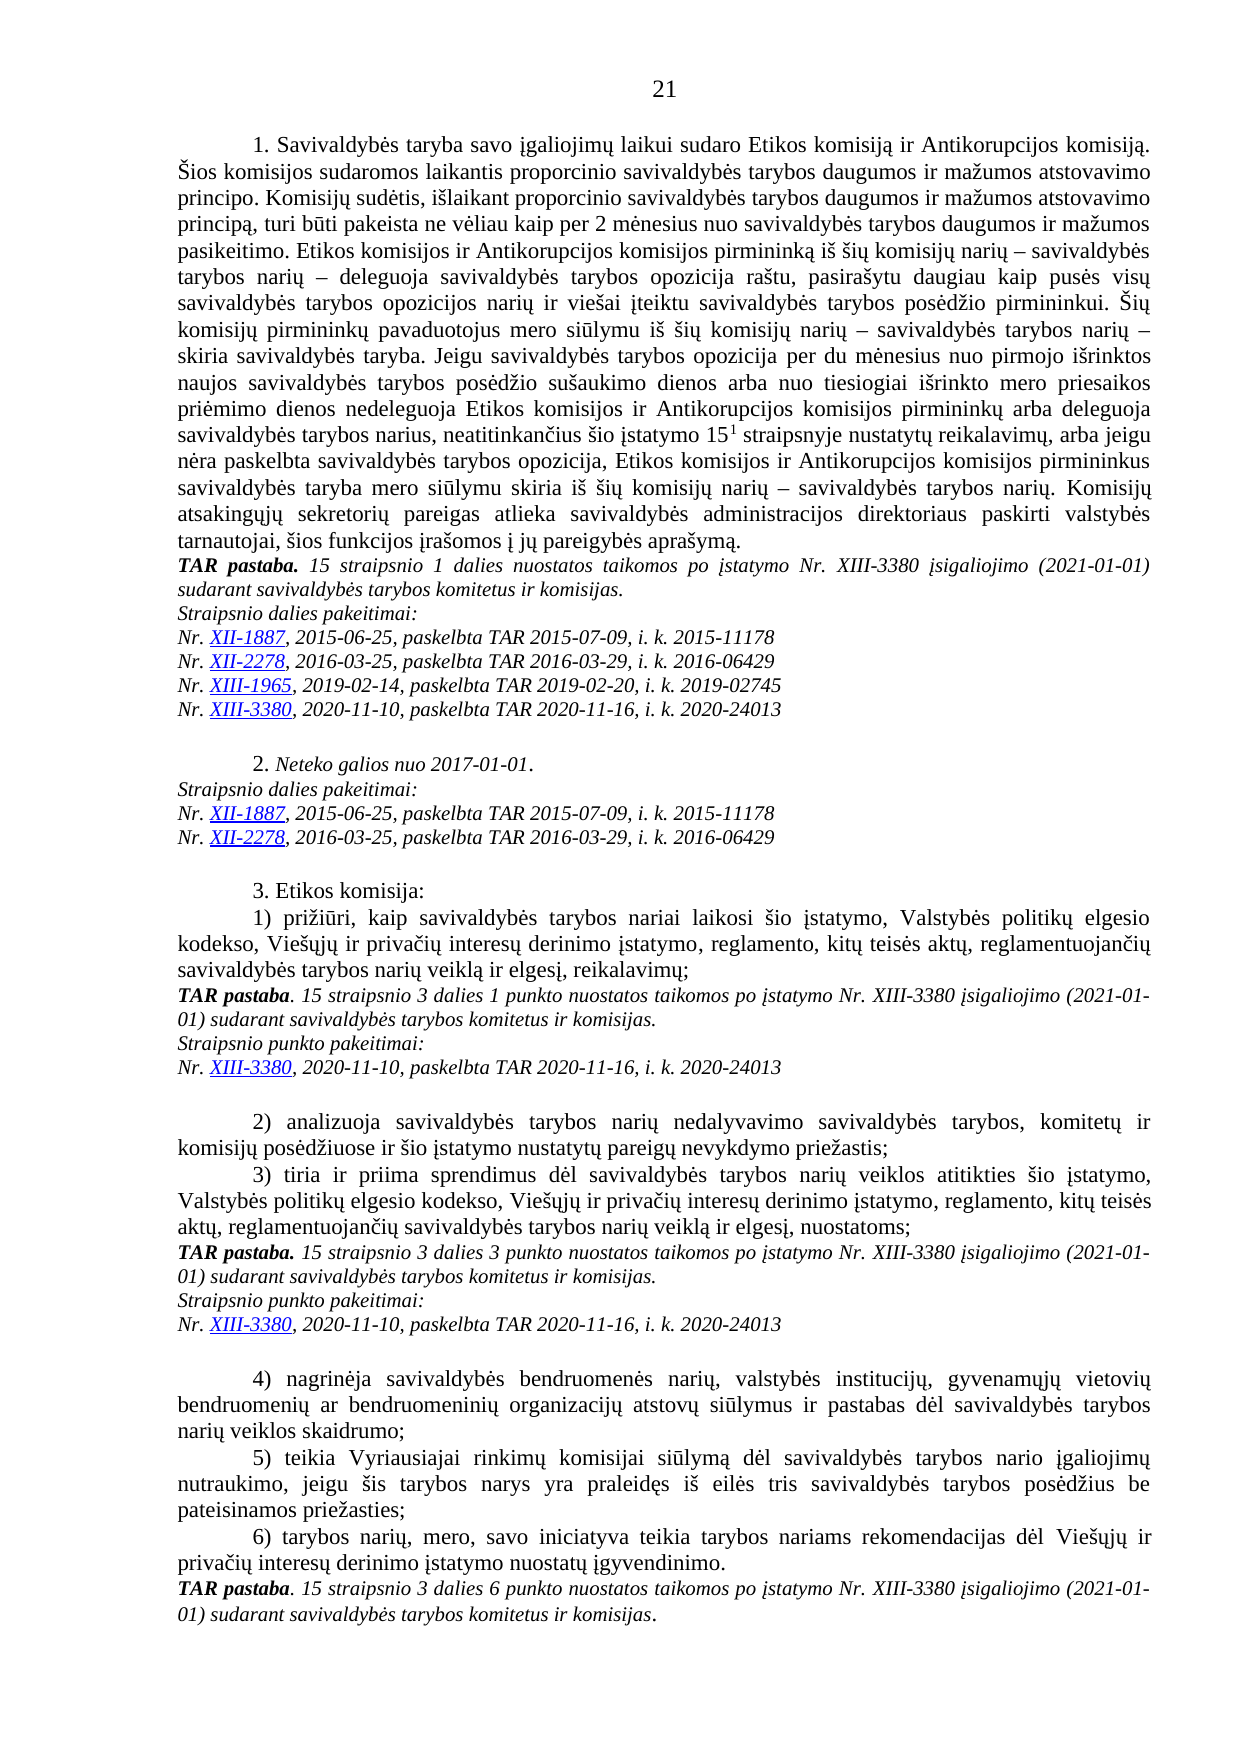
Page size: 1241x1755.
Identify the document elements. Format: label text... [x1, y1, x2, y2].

text Nr. XIII-3380, 2020-11-10, paskelbta TAR 2020-11-16, i. k. 2020-24013 [177, 1312, 1152, 1336]
text 2. Neteko galios nuo 2017-01-01. [177, 750, 1152, 777]
text 3) tiria ir priima sprendimus dėl savivaldybės tarybos narių veiklos atitikties šio įstatymo, Valstybės politikų elgesio kodekso, Viešųjų ir privačių interesų derinimo įstatymo, reglamento, kitų teisės aktų, reglamentuojančių savivaldybės tarybos narių veiklą ir elgesį, nuostatoms; [177, 1161, 1152, 1240]
text Nr. XIII-1965, 2019-02-14, paskelbta TAR 2019-02-20, i. k. 2019-02745 [177, 673, 1152, 697]
text Nr. XII-1887, 2015-06-25, paskelbta TAR 2015-07-09, i. k. 2015-11178 [177, 801, 1152, 825]
text 1) prižiūri, kaip savivaldybės tarybos nariai laikosi šio įstatymo, Valstybės politikų elgesio kodekso, Viešųjų ir privačių interesų derinimo įstatymo, reglamento, kitų teisės aktų, reglamentuojančių savivaldybės tarybos narių veiklą ir elgesį, reikalavimų; [177, 904, 1152, 983]
text Nr. XII-1887, 2015-06-25, paskelbta TAR 2015-07-09, i. k. 2015-11178 [177, 625, 1152, 649]
text 6) tarybos narių, mero, savo iniciatyva teikia tarybos nariams rekomendacijas dėl Viešųjų ir privačių interesų derinimo įstatymo nuostatų įgyvendinimo. [177, 1523, 1152, 1576]
text 5) teikia Vyriausiajai rinkimų komisijai siūlymą dėl savivaldybės tarybos nario įgaliojimų nutraukimo, jeigu šis tarybos narys yra praleidęs iš eilės tris savivaldybės tarybos posėdžius be pateisinamos priežasties; [177, 1444, 1152, 1523]
text 2) analizuoja savivaldybės tarybos narių nedalyvavimo savivaldybės tarybos, komitetų ir komisijų posėdžiuose ir šio įstatymo nustatytų pareigų nevykdymo priežastis; [177, 1108, 1152, 1161]
text Straipsnio punkto pakeitimai: [177, 1031, 1152, 1055]
text TAR pastaba. 15 straipsnio 3 dalies 1 punkto nuostatos taikomos po įstatymo Nr. XIII-3380 įsigaliojimo (2021-01-01) sudarant savivaldybės tarybos komitetus ir komisijas. [177, 983, 1152, 1031]
text Nr. XII-2278, 2016-03-25, paskelbta TAR 2016-03-29, i. k. 2016-06429 [177, 825, 1152, 849]
text Nr. XIII-3380, 2020-11-10, paskelbta TAR 2020-11-16, i. k. 2020-24013 [177, 1055, 1152, 1079]
text 4) nagrinėja savivaldybės bendruomenės narių, valstybės institucijų, gyvenamųjų vietovių bendruomenių ar bendruomeninių organizacijų atstovų siūlymus ir pastabas dėl savivaldybės tarybos narių veiklos skaidrumo; [177, 1365, 1152, 1444]
text Straipsnio punkto pakeitimai: [177, 1288, 1152, 1312]
text 1. Savivaldybės taryba savo įgaliojimų laikui sudaro Etikos komisiją ir Antikorupcijos komisiją. Šios komisijos sudaromos laikantis proporcinio savivaldybės tarybos daugumos ir mažumos atstovavimo principo. Komisijų sudėtis, išlaikant proporcinio savivaldybės tarybos daugumos ir mažumos atstovavimo principą, turi būti pakeista ne vėliau kaip per 2 mėnesius nuo savivaldybės tarybos daugumos ir mažumos pasikeitimo. Etikos komisijos ir Antikorupcijos komisijos pirmininką iš šių komisijų narių – savivaldybės tarybos narių – deleguoja savivaldybės tarybos opozicija raštu, pasirašytu daugiau kaip pusės visų savivaldybės tarybos opozicijos narių ir viešai įteiktu savivaldybės tarybos posėdžio pirmininkui. Šių komisijų pirmininkų pavaduotojus mero siūlymu iš šių komisijų narių – savivaldybės tarybos narių – skiria savivaldybės taryba. Jeigu savivaldybės tarybos opozicija per du mėnesius nuo pirmojo išrinktos naujos savivaldybės tarybos posėdžio sušaukimo dienos arba nuo tiesiogiai išrinkto mero priesaikos priėmimo dienos nedeleguoja Etikos komisijos ir Antikorupcijos komisijos pirmininkų arba deleguoja savivaldybės tarybos narius, neatitinkančius šio įstatymo 151 straipsnyje nustatytų reikalavimų, arba jeigu nėra paskelbta savivaldybės tarybos opozicija, Etikos komisijos ir Antikorupcijos komisijos pirmininkus savivaldybės taryba mero siūlymu skiria iš šių komisijų narių – savivaldybės tarybos narių. Komisijų atsakingųjų sekretorių pareigas atlieka savivaldybės administracijos direktoriaus paskirti valstybės tarnautojai, šios funkcijos įrašomos į jų pareigybės aprašymą. [177, 131, 1152, 553]
text Nr. XIII-3380, 2020-11-10, paskelbta TAR 2020-11-16, i. k. 2020-24013 [177, 697, 1152, 721]
text TAR pastaba. 15 straipsnio 3 dalies 6 punkto nuostatos taikomos po įstatymo Nr. XIII-3380 įsigaliojimo (2021-01-01) sudarant savivaldybės tarybos komitetus ir komisijas. [177, 1576, 1152, 1626]
text Straipsnio dalies pakeitimai: [177, 777, 1152, 801]
text Nr. XII-2278, 2016-03-25, paskelbta TAR 2016-03-29, i. k. 2016-06429 [177, 649, 1152, 673]
text TAR pastaba. 15 straipsnio 3 dalies 3 punkto nuostatos taikomos po įstatymo Nr. XIII-3380 įsigaliojimo (2021-01-01) sudarant savivaldybės tarybos komitetus ir komisijas. [177, 1240, 1152, 1288]
text Straipsnio dalies pakeitimai: [177, 601, 1152, 625]
text TAR pastaba. 15 straipsnio 1 dalies nuostatos taikomos po įstatymo Nr. XIII-3380 įsigaliojimo (2021-01-01) sudarant savivaldybės tarybos komitetus ir komisijas. [177, 553, 1152, 601]
text 3. Etikos komisija: [177, 877, 1152, 904]
